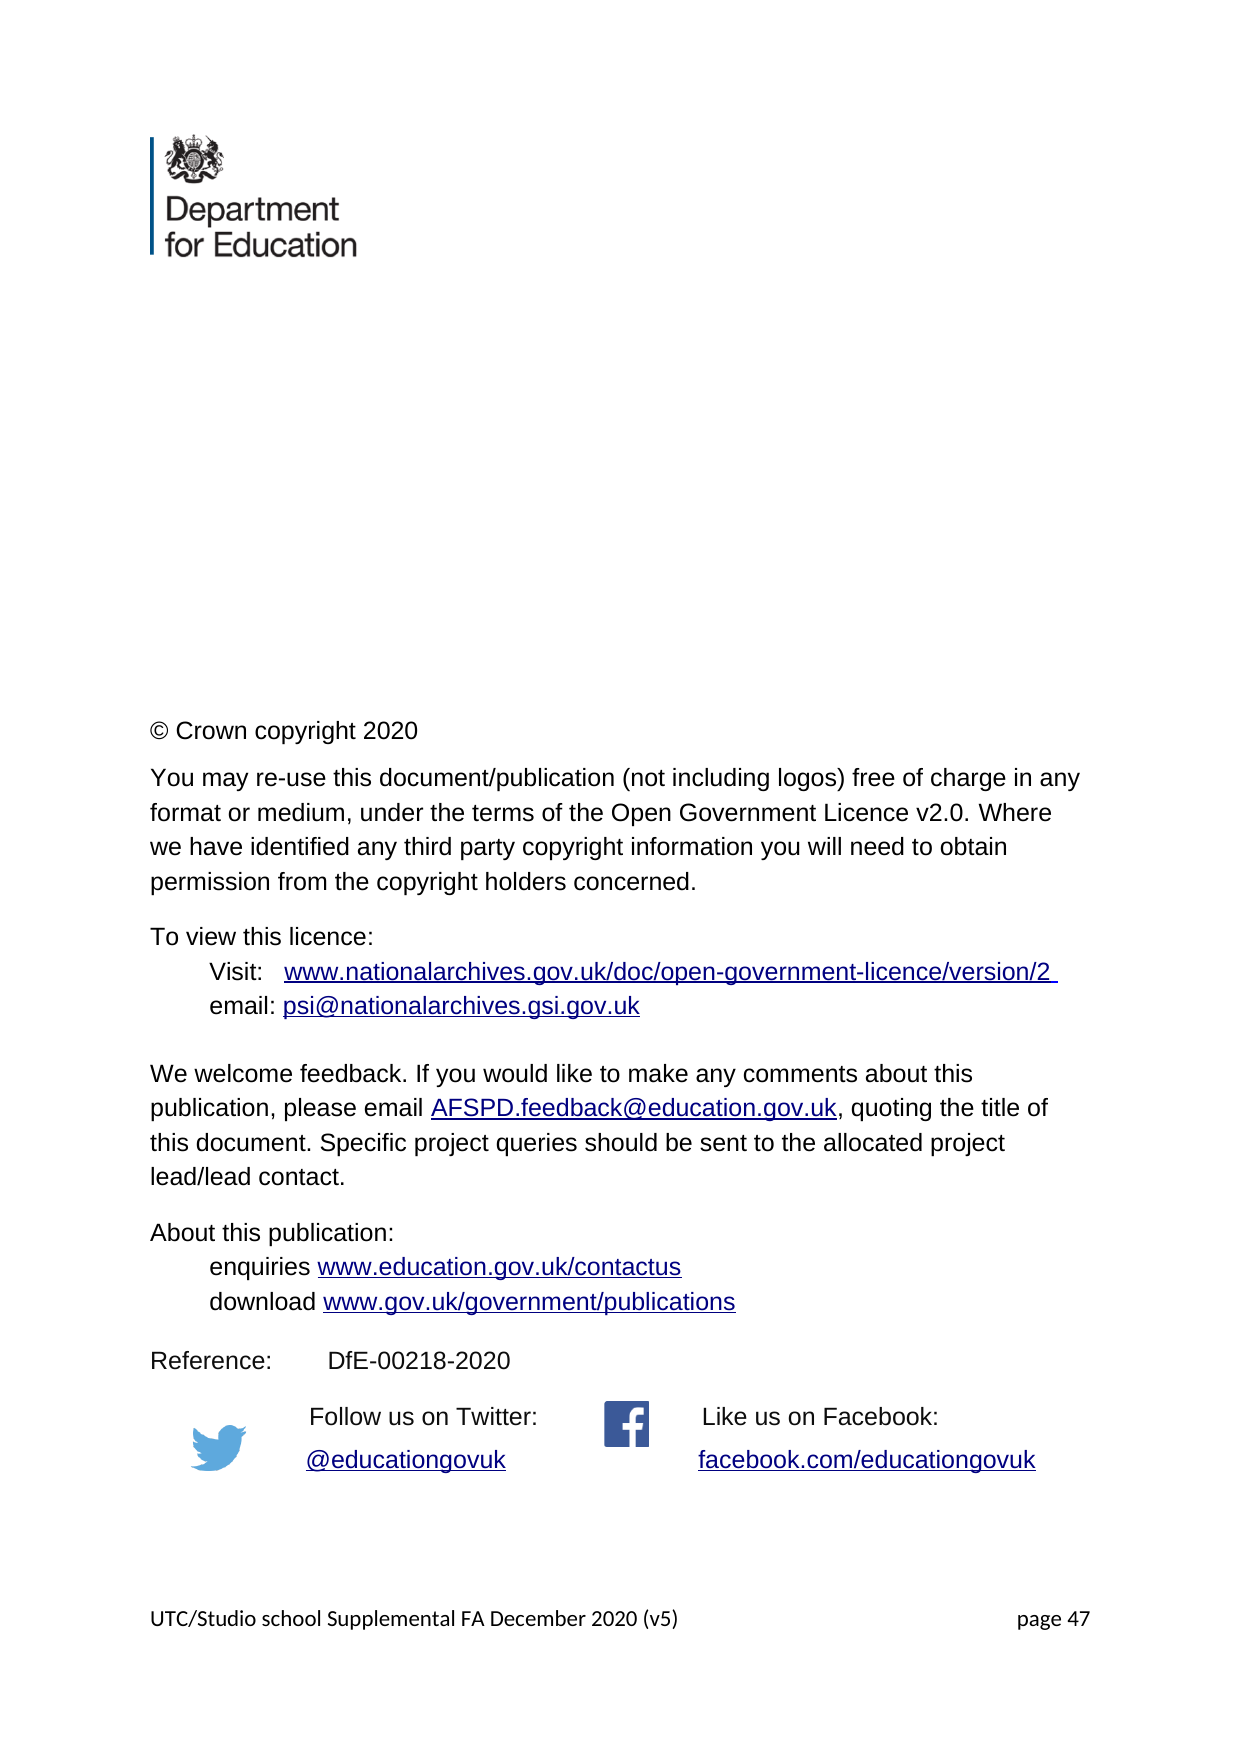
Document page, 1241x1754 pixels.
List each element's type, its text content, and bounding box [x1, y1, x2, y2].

text Reference: DfE-00218-2020 [150, 1346, 1090, 1375]
text You may re-use this document/publication (not including logos) free of charge in any format or medium, under the terms of the Open Government Licence v2.0. Where we have identified any third party copyright information you will need to obtain permission from the copyright holders concerned. [150, 763, 1090, 895]
table_header Follow us on Twitter: @educationgovuk [294, 1401, 589, 1486]
text To view this licence: [150, 922, 1090, 951]
table_header [590, 1401, 687, 1486]
text enquiries www.education.gov.uk/contactus [209, 1252, 1090, 1281]
text email: psi@nationalarchives.gsi.gov.uk [209, 991, 1090, 1020]
text © Crown copyright 2020 [150, 716, 1090, 745]
text About this publication: [150, 1218, 1090, 1246]
text Visit: www.nationalarchives.gov.uk/doc/open-government-licence/version/2 [209, 956, 1090, 985]
table_header Like us on Facebook: facebook.com/educationgovuk [687, 1401, 1047, 1486]
table_header [161, 1401, 294, 1486]
text download www.gov.uk/government/publications [209, 1287, 1090, 1315]
text We welcome feedback. If you would like to make any comments about this publication, please email AFSPD.feedback@education.gov.uk, quoting the title of this document. Specific project queries should be sent to the allocated project lead/lead contact. [150, 1059, 1090, 1191]
